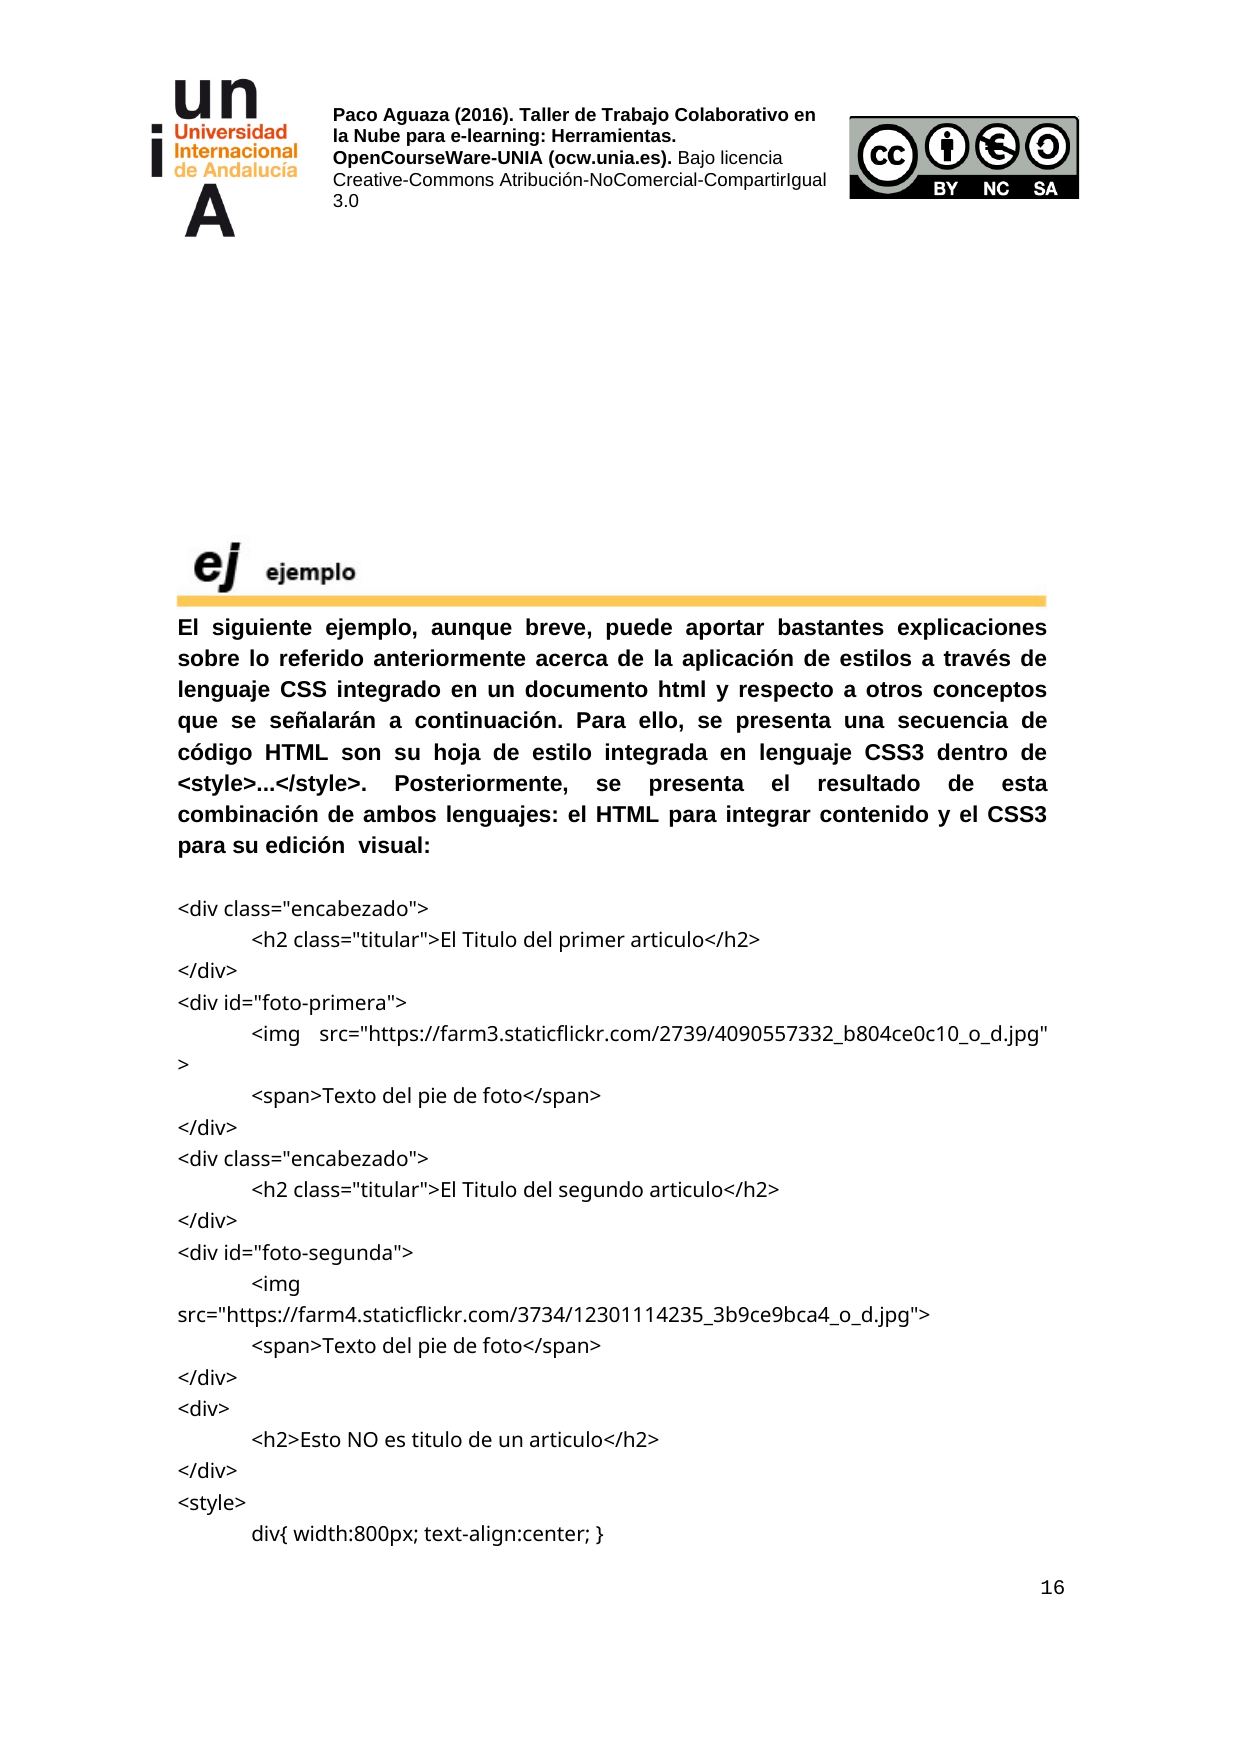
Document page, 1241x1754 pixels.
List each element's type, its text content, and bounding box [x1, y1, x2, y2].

text </div> [177, 1360, 1048, 1391]
text <div class="encabezado"> [177, 891, 1048, 922]
text <style> [177, 1485, 1048, 1516]
text </div> [177, 954, 1048, 985]
text El siguiente ejemplo, aunque breve, puede aportar bastantes explicaciones sobre lo referido anteriormente acerca de la aplicación de estilos a través de lenguaje CSS integrado en un documento html y respecto a otros conceptos que se señalarán a continuación. Para ello, se presenta una secuencia de código HTML son su hoja de estilo integrada en lenguaje CSS3 dentro de <style>...</style>. Posteriormente, se presenta el resultado de esta combinación de ambos lenguajes: el HTML para integrar contenido y el CSS3 para su edición visual: [177, 550, 1048, 860]
text <span>Texto del pie de foto</span> [177, 1329, 1048, 1360]
text </div> [177, 1204, 1048, 1235]
text </div> [177, 1110, 1048, 1141]
text <h2 class="titular">El Titulo del primer articulo</h2> [177, 922, 1048, 954]
text <h2>Esto NO es titulo de un articulo</h2> [177, 1422, 1048, 1454]
text div{ width:800px; text-align:center; } [177, 1516, 1048, 1547]
text </div> [177, 1454, 1048, 1485]
picture [148, 75, 302, 240]
text <h2 class="titular">El Titulo del segundo articulo</h2> [177, 1172, 1048, 1204]
text <div class="encabezado"> [177, 1141, 1048, 1172]
text <div id="foto-segunda"> [177, 1235, 1048, 1266]
text <img src="https://farm3.staticflickr.com/2739/4090557332_b804ce0c10_o_d.jpg" > [177, 1016, 1048, 1079]
text <img src="https://farm4.staticflickr.com/3734/12301114235_3b9ce9bca4_o_d.jpg"> [177, 1266, 1048, 1329]
text <span>Texto del pie de foto</span> [177, 1079, 1048, 1110]
text <div> [177, 1391, 1048, 1422]
text <div id="foto-primera"> [177, 985, 1048, 1016]
picture [176, 535, 1047, 610]
